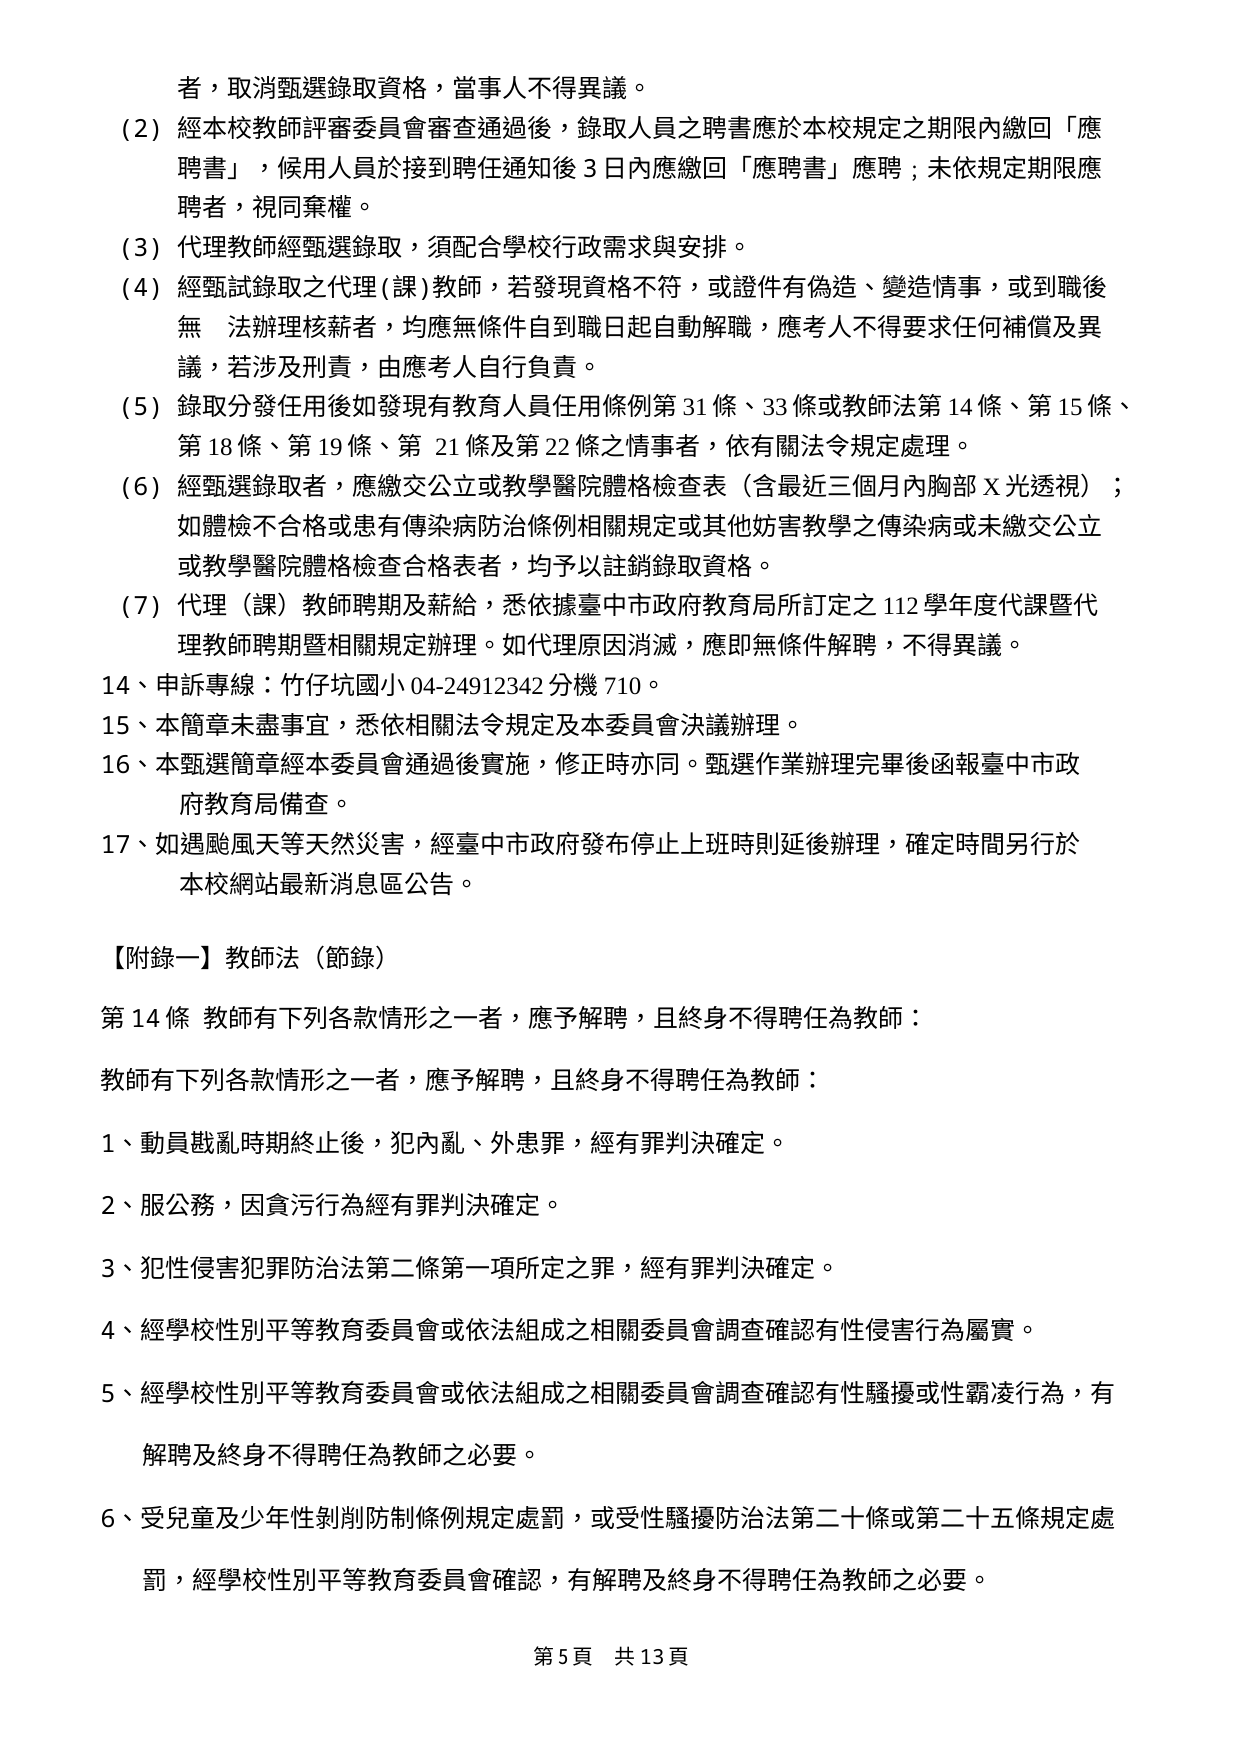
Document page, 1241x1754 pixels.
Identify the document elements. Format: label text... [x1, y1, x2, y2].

text 本校網站最新消息區公告。 [142, 864, 1122, 901]
text 教師有下列各款情形之一者，應予解聘，且終身不得聘任為教師： [100, 1037, 1122, 1099]
list 申訴專線：竹仔坑國小04-24912342分機710。 [100, 665, 1122, 702]
list 本簡章未盡事宜，悉依相關法令規定及本委員會決議辦理。 [100, 705, 1122, 741]
text 府教育局備查。 [142, 785, 1122, 821]
list 動員戡亂時期終止後，犯內亂、外患罪，經有罪判決確定。 [100, 1099, 1122, 1162]
list 經甄試錄取之代理(課)教師，若發現資格不符，或證件有偽造、變造情事，或到職後無 法辦理核薪者，均應無條件自到職日起自動解職，應考人不得要求任何補償及異議，若涉及刑責，由應考人自行負責。 [118, 267, 1122, 383]
list 經學校性別平等教育委員會或依法組成之相關委員會調查確認有性騷擾或性霸凌行為，有解聘及終身不得聘任為教師之必要。 [100, 1349, 1122, 1474]
list 錄取分發任用後如發現有教育人員任用條例第31條、33條或教師法第14條、第15條、第18條、第19條、第 21條及第22條之情事者，依有關法令規定處理。 [118, 387, 1122, 463]
list 代理教師經甄選錄取，須配合學校行政需求與安排。 [118, 228, 1122, 264]
list 經學校性別平等教育委員會或依法組成之相關委員會調查確認有性侵害行為屬實。 [100, 1287, 1122, 1349]
list 者，取消甄選錄取資格，當事人不得異議。 [118, 68, 1122, 105]
list 服公務，因貪污行為經有罪判決確定。 [100, 1162, 1122, 1224]
text 【附錄一】教師法（節錄） [100, 938, 1122, 974]
list 經本校教師評審委員會審查通過後，錄取人員之聘書應於本校規定之期限內繳回「應聘書」，候用人員於接到聘任通知後3日內應繳回「應聘書」應聘﹔未依規定期限應聘者，視同棄權。 [118, 108, 1122, 224]
list 如遇颱風天等天然災害，經臺中市政府發布停止上班時則延後辦理，確定時間另行於 [100, 824, 1122, 861]
text 第14條 教師有下列各款情形之一者，應予解聘，且終身不得聘任為教師： [100, 974, 1122, 1037]
list 本甄選簡章經本委員會通過後實施，修正時亦同。甄選作業辦理完畢後函報臺中市政 [100, 745, 1122, 781]
list 受兒童及少年性剝削防制條例規定處罰，或受性騷擾防治法第二十條或第二十五條規定處罰，經學校性別平等教育委員會確認，有解聘及終身不得聘任為教師之必要。 [100, 1474, 1122, 1599]
list 經甄選錄取者，應繳交公立或教學醫院體格檢查表（含最近三個月內胸部X光透視）；如體檢不合格或患有傳染病防治條例相關規定或其他妨害教學之傳染病或未繳交公立或教學醫院體格檢查合格表者，均予以註銷錄取資格。 [118, 466, 1122, 582]
list 代理（課）教師聘期及薪給，悉依據臺中市政府教育局所訂定之112學年度代課暨代理教師聘期暨相關規定辦理。如代理原因消滅，應即無條件解聘，不得異議。 [118, 586, 1122, 662]
list 犯性侵害犯罪防治法第二條第一項所定之罪，經有罪判決確定。 [100, 1224, 1122, 1287]
